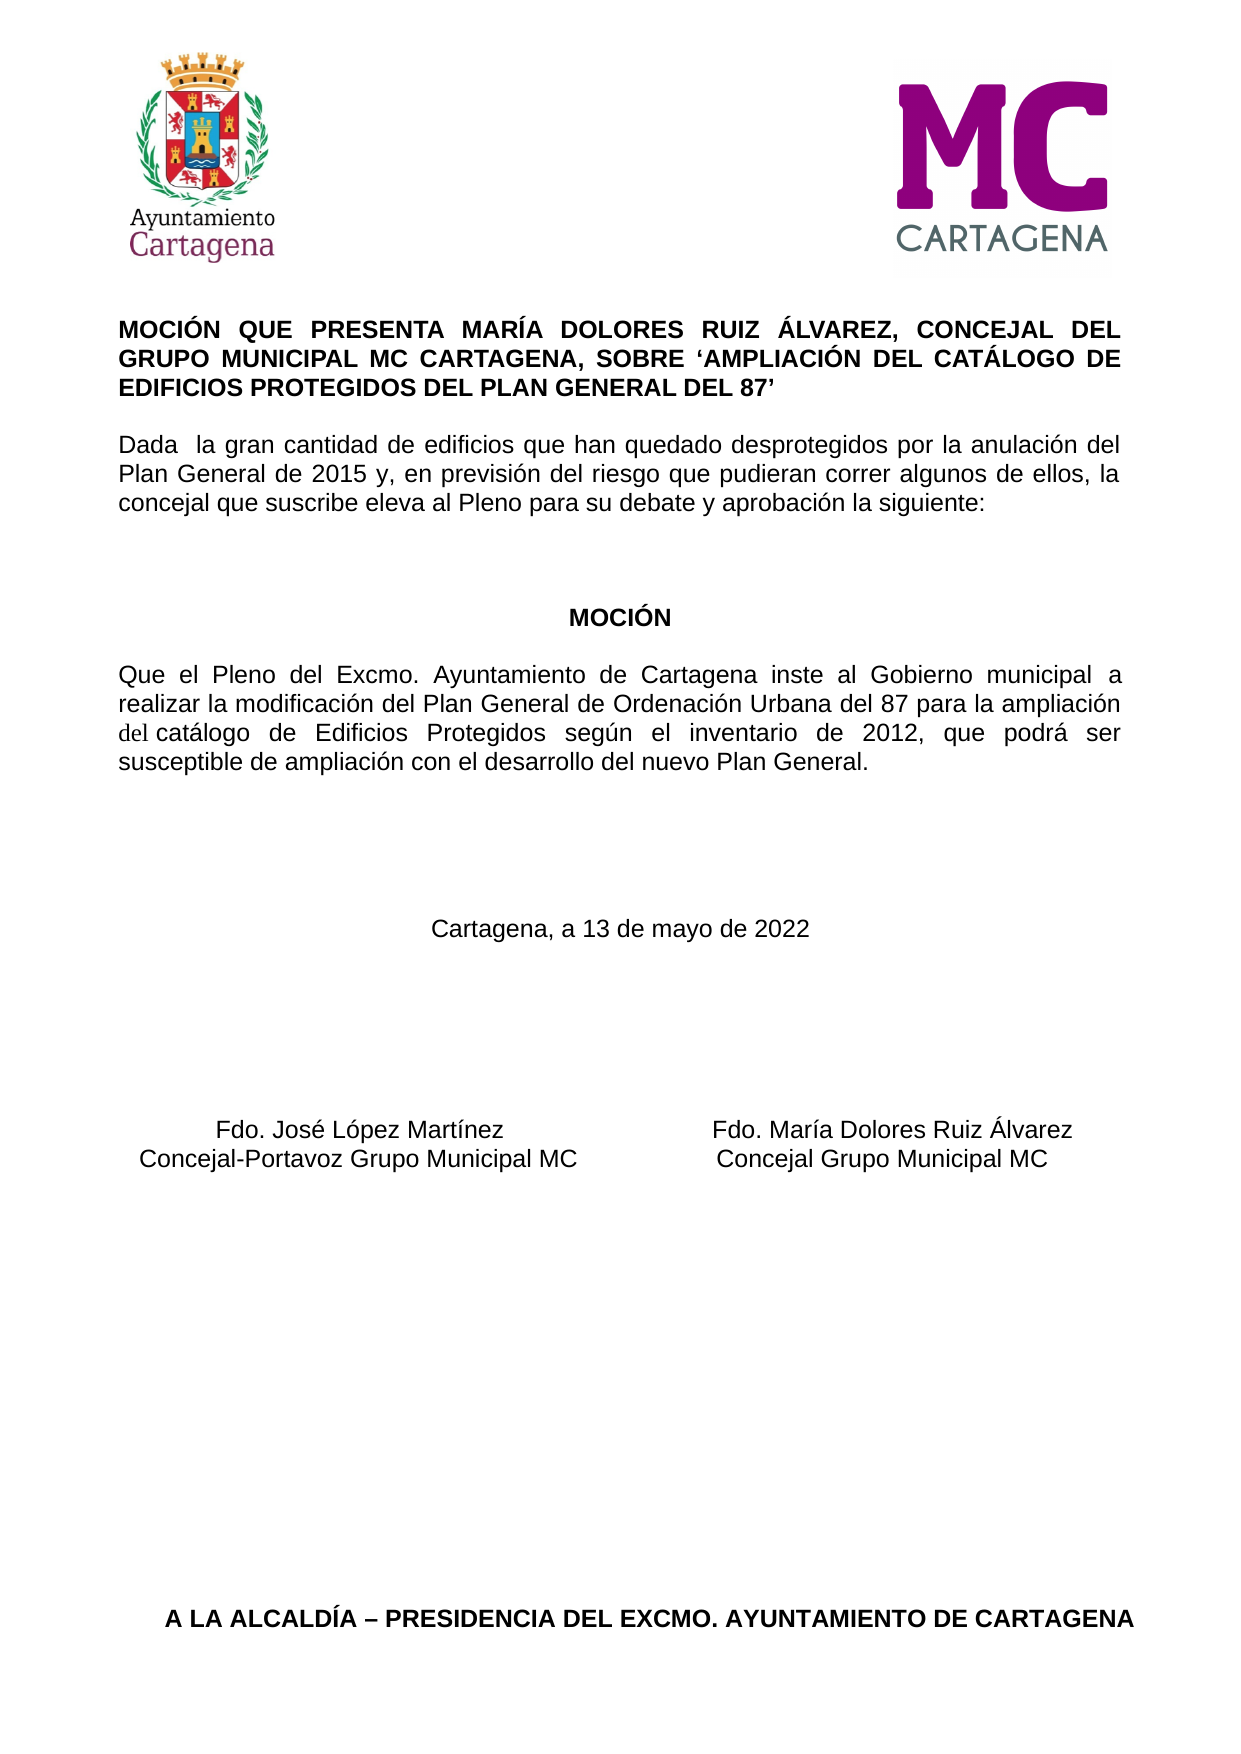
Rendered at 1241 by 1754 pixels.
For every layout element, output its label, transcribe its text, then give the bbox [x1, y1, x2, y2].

picture [123, 47, 1112, 278]
text Dada la gran cantidad de edificios que han quedado desprotegidos por la anulación del Plan General de 2015 y, en previsión del riesgo que pudieran correr algunos de ellos, la concejal que suscribe eleva al Pleno para su debate y aprobación la siguiente: [118, 430, 1122, 516]
text Fdo. José López Martínez Fdo. María Dolores Ruiz Álvarez [118, 1115, 1181, 1144]
text Cartagena, a 13 de mayo de 2022 [118, 914, 1123, 943]
text Concejal-Portavoz Grupo Municipal MC Concejal Grupo Municipal MC [118, 1144, 1181, 1173]
text Que el Pleno del Excmo. Ayuntamiento de Cartagena inste al Gobierno municipal a realizar la modificación del Plan General de Ordenación Urbana del 87 para la ampliación del catálogo de Edificios Protegidos según el inventario de 2012, que podrá ser susceptible de ampliación con el desarrollo del nuevo Plan General. [118, 660, 1122, 775]
text MOCIÓN [118, 602, 1122, 631]
text A LA ALCALDÍA – PRESIDENCIA DEL EXCMO. AYUNTAMIENTO DE CARTAGENA [118, 1604, 1181, 1633]
text MOCIÓN QUE PRESENTA MARÍA DOLORES RUIZ ÁLVAREZ, CONCEJAL DEL GRUPO MUNICIPAL MC CARTAGENA, SOBRE ‘AMPLIACIÓN DEL CATÁLOGO DE EDIFICIOS PROTEGIDOS DEL PLAN GENERAL DEL 87’ [118, 315, 1122, 401]
